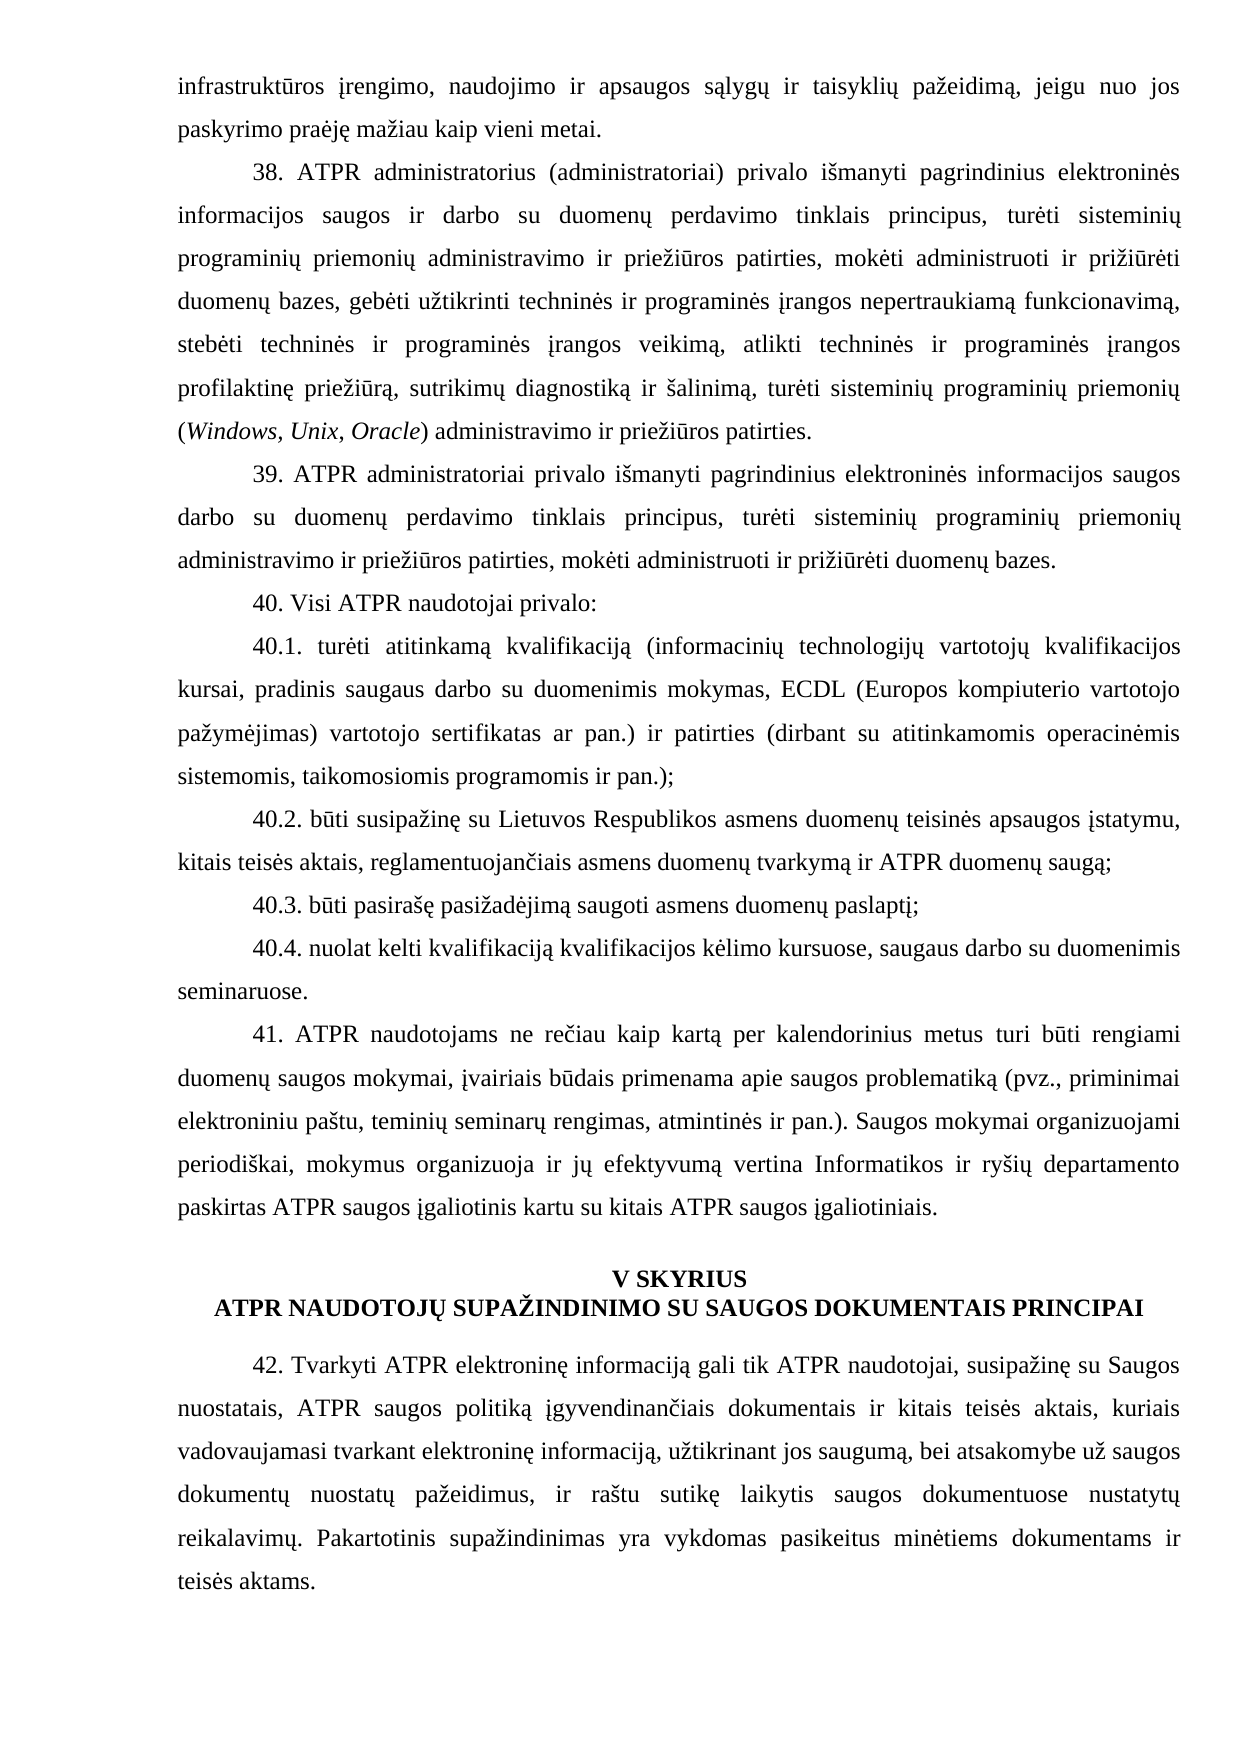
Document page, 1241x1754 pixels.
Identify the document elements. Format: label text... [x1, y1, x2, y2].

text 40.2. būti susipažinę su Lietuvos Respublikos asmens duomenų teisinės apsaugos įstatymu, kitais teisės aktais, reglamentuojančiais asmens duomenų tvarkymą ir ATPR duomenų saugą; [177, 804, 1181, 876]
text 41. ATPR naudotojams ne rečiau kaip kartą per kalendorinius metus turi būti rengiami duomenų saugos mokymai, įvairiais būdais primenama apie saugos problematiką (pvz., priminimai elektroniniu paštu, teminių seminarų rengimas, atmintinės ir pan.). Saugos mokymai organizuojami periodiškai, mokymus organizuoja ir jų efektyvumą vertina Informatikos ir ryšių departamento paskirtas ATPR saugos įgaliotinis kartu su kitais ATPR saugos įgaliotiniais. [177, 1019, 1181, 1221]
text 40.1. turėti atitinkamą kvalifikaciją (informacinių technologijų vartotojų kvalifikacijos kursai, pradinis saugaus darbo su duomenimis mokymas, ECDL (Europos kompiuterio vartotojo pažymėjimas) vartotojo sertifikatas ar pan.) ir patirties (dirbant su atitinkamomis operacinėmis sistemomis, taikomosiomis programomis ir pan.); [177, 631, 1181, 789]
text 40. Visi ATPR naudotojai privalo: [177, 588, 1181, 617]
text 42. Tvarkyti ATPR elektroninę informaciją gali tik ATPR naudotojai, susipažinę su Saugos nuostatais, ATPR saugos politiką įgyvendinančiais dokumentais ir kitais teisės aktais, kuriais vadovaujamasi tvarkant elektroninę informaciją, užtikrinant jos saugumą, bei atsakomybe už saugos dokumentų nuostatų pažeidimus, ir raštu sutikę laikytis saugos dokumentuose nustatytų reikalavimų. Pakartotinis supažindinimas yra vykdomas pasikeitus minėtiems dokumentams ir teisės aktams. [177, 1350, 1181, 1594]
text infrastruktūros įrengimo, naudojimo ir apsaugos sąlygų ir taisyklių pažeidimą, jeigu nuo jos paskyrimo praėję mažiau kaip vieni metai. [177, 71, 1181, 143]
text 40.4. nuolat kelti kvalifikaciją kvalifikacijos kėlimo kursuose, saugaus darbo su duomenimis seminaruose. [177, 933, 1181, 1005]
text V SKYRIUS [177, 1264, 1181, 1293]
text 39. ATPR administratoriai privalo išmanyti pagrindinius elektroninės informacijos saugos darbo su duomenų perdavimo tinklais principus, turėti sisteminių programinių priemonių administravimo ir priežiūros patirties, mokėti administruoti ir prižiūrėti duomenų bazes. [177, 459, 1181, 574]
text ATPR NAUDOTOJŲ SUPAŽINDINIMO SU SAUGOS DOKUMENTAIS PRINCIPAI [177, 1293, 1181, 1321]
text 38. ATPR administratorius (administratoriai) privalo išmanyti pagrindinius elektroninės informacijos saugos ir darbo su duomenų perdavimo tinklais principus, turėti sisteminių programinių priemonių administravimo ir priežiūros patirties, mokėti administruoti ir prižiūrėti duomenų bazes, gebėti užtikrinti techninės ir programinės įrangos nepertraukiamą funkcionavimą, stebėti techninės ir programinės įrangos veikimą, atlikti techninės ir programinės įrangos profilaktinę priežiūrą, sutrikimų diagnostiką ir šalinimą, turėti sisteminių programinių priemonių (Windows, Unix, Oracle) administravimo ir priežiūros patirties. [177, 157, 1181, 444]
text 40.3. būti pasirašę pasižadėjimą saugoti asmens duomenų paslaptį; [177, 890, 1181, 919]
